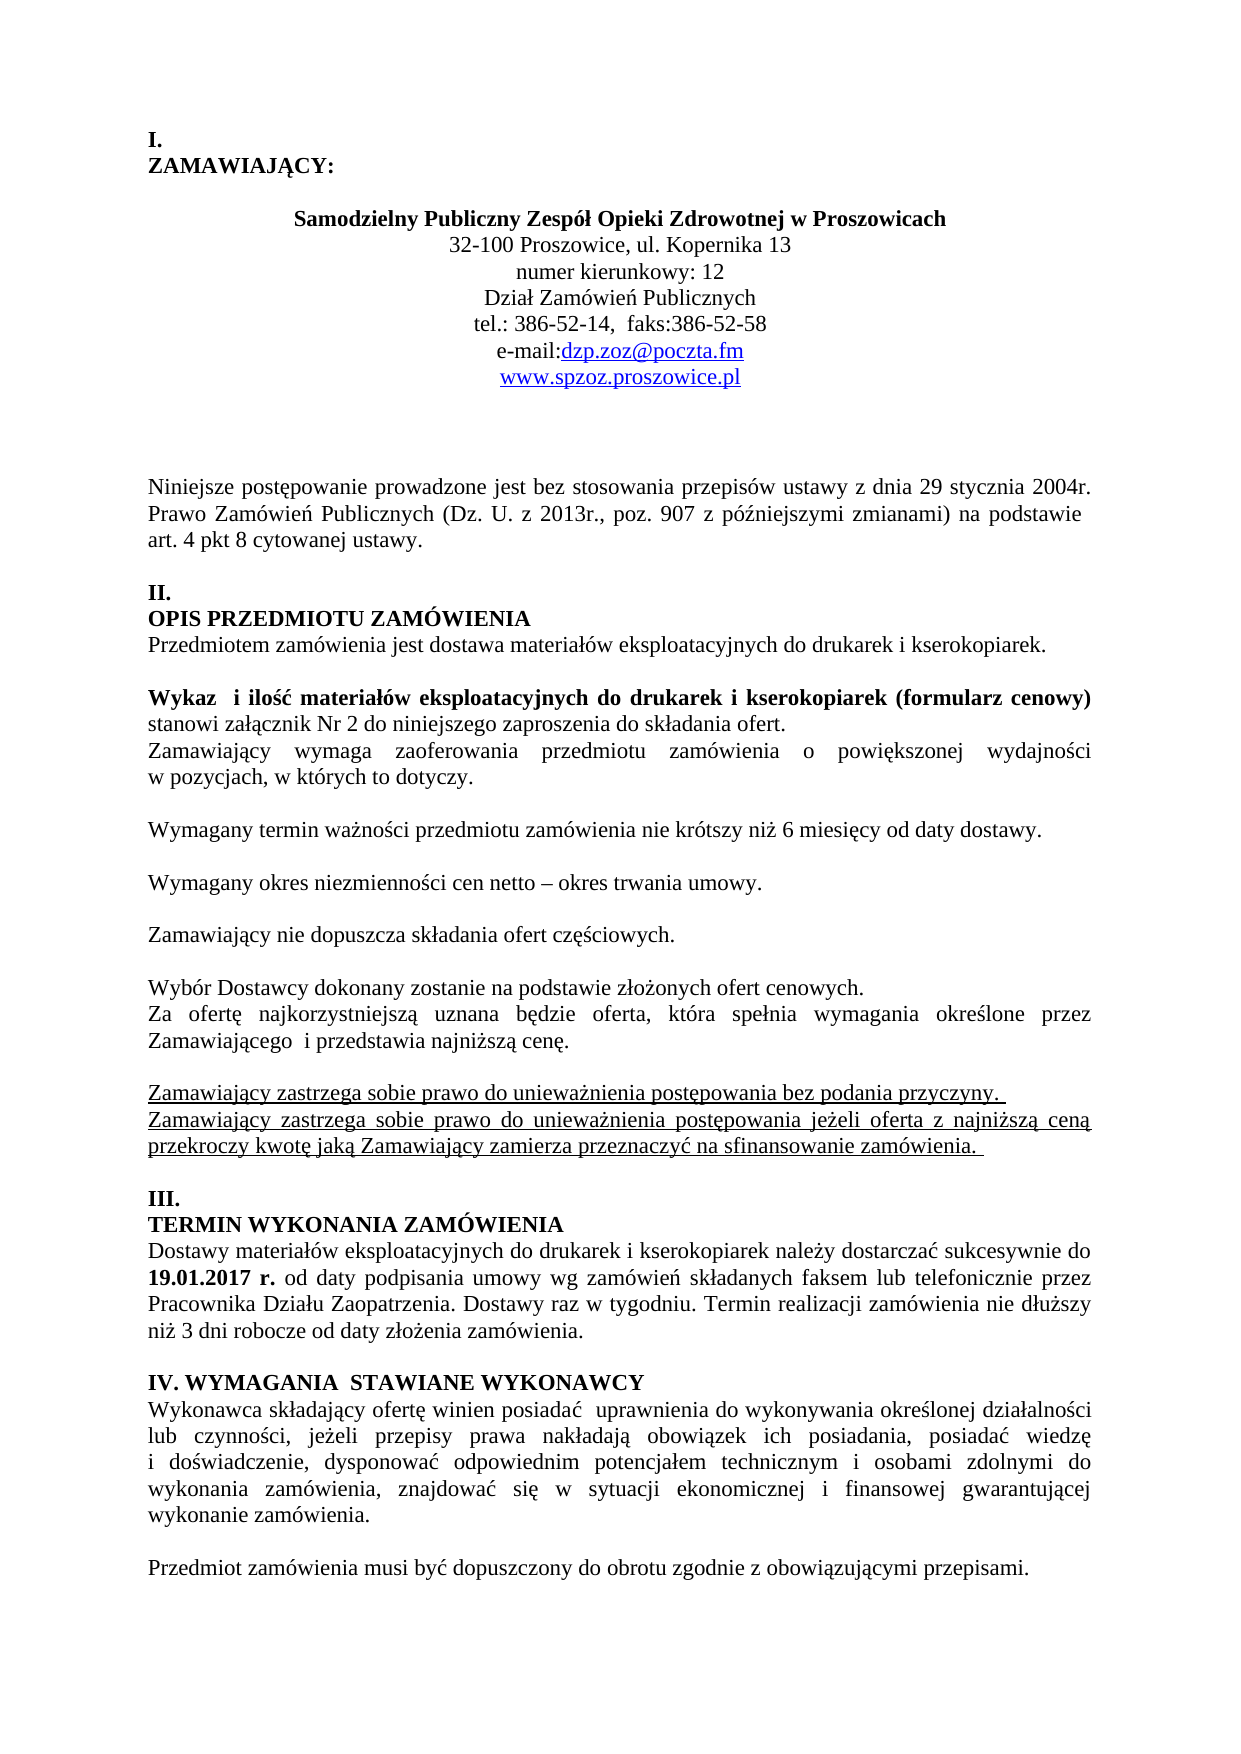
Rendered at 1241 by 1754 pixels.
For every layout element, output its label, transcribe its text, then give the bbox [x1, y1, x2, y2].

text Zamawiający wymaga zaoferowania przedmiotu zamówienia o powiększonej wydajności w pozycjach, w których to dotyczy. [148, 737, 1092, 789]
text Niniejsze postępowanie prowadzone jest bez stosowania przepisów ustawy z dnia 29 stycznia 2004r. Prawo Zamówień Publicznych (Dz. U. z 2013r., poz. 907 z późniejszymi zmianami) na podstawie art. 4 pkt 8 cytowanej ustawy. [148, 473, 1092, 552]
text Wykaz i ilość materiałów eksploatacyjnych do drukarek i kserokopiarek (formularz cenowy) stanowi załącznik Nr 2 do niniejszego zaproszenia do składania ofert. [148, 684, 1092, 737]
text Przedmiotem zamówienia jest dostawa materiałów eksploatacyjnych do drukarek i kserokopiarek. [148, 631, 1092, 658]
text ZAMAWIAJĄCY: [148, 152, 1092, 179]
text numer kierunkowy: 12 [148, 258, 1092, 284]
text Wymagany termin ważności przedmiotu zamówienia nie krótszy niż 6 miesięcy od daty dostawy. [148, 816, 1092, 842]
text tel.: 386-52-14, faks:386-52-58 [148, 310, 1092, 337]
text Dostawy materiałów eksploatacyjnych do drukarek i kserokopiarek należy dostarczać sukcesywnie do 19.01.2017 r. od daty podpisania umowy wg zamówień składanych faksem lub telefonicznie przez Pracownika Działu Zaopatrzenia. Dostawy raz w tygodniu. Termin realizacji zamówienia nie dłuższy niż 3 dni robocze od daty złożenia zamówienia. [148, 1238, 1092, 1343]
text Zamawiający zastrzega sobie prawo do unieważnienia postępowania bez podania przyczyny. [148, 1079, 1092, 1106]
text Za ofertę najkorzystniejszą uznana będzie oferta, która spełnia wymagania określone przez Zamawiającego i przedstawia najniższą cenę. [148, 1000, 1092, 1053]
text Wymagany okres niezmienności cen netto – okres trwania umowy. [148, 869, 1092, 895]
text II. [148, 579, 1092, 605]
text I. [148, 126, 1092, 152]
text Przedmiot zamówienia musi być dopuszczony do obrotu zgodnie z obowiązującymi przepisami. [148, 1554, 1092, 1580]
text OPIS PRZEDMIOTU ZAMÓWIENIA [148, 605, 1092, 631]
text Zamawiający nie dopuszcza składania ofert częściowych. [148, 921, 1092, 948]
text TERMIN WYKONANIA ZAMÓWIENIA [148, 1211, 1092, 1238]
text Samodzielny Publiczny Zespół Opieki Zdrowotnej w Proszowicach [148, 205, 1092, 231]
text www.spzoz.proszowice.pl [148, 363, 1092, 389]
text III. [148, 1185, 1092, 1211]
text Wybór Dostawcy dokonany zostanie na podstawie złożonych ofert cenowych. [148, 974, 1092, 1000]
text IV. WYMAGANIA STAWIANE WYKONAWCY [148, 1369, 1092, 1396]
text Dział Zamówień Publicznych [148, 284, 1092, 310]
text Wykonawca składający ofertę winien posiadać uprawnienia do wykonywania określonej działalności lub czynności, jeżeli przepisy prawa nakładają obowiązek ich posiadania, posiadać wiedzę i doświadczenie, dysponować odpowiednim potencjałem technicznym i osobami zdolnymi do wykonania zamówienia, znajdować się w sytuacji ekonomicznej i finansowej gwarantującej wykonanie zamówienia. [148, 1396, 1092, 1527]
text przekroczy kwotę jaką Zamawiający zamierza przeznaczyć na sfinansowanie zamówienia. [148, 1130, 1092, 1158]
text e-mail:dzp.zoz@poczta.fm [148, 337, 1092, 363]
text 32-100 Proszowice, ul. Kopernika 13 [148, 231, 1092, 258]
text Zamawiający zastrzega sobie prawo do unieważnienia postępowania jeżeli oferta z najniższą ceną [148, 1106, 1092, 1129]
